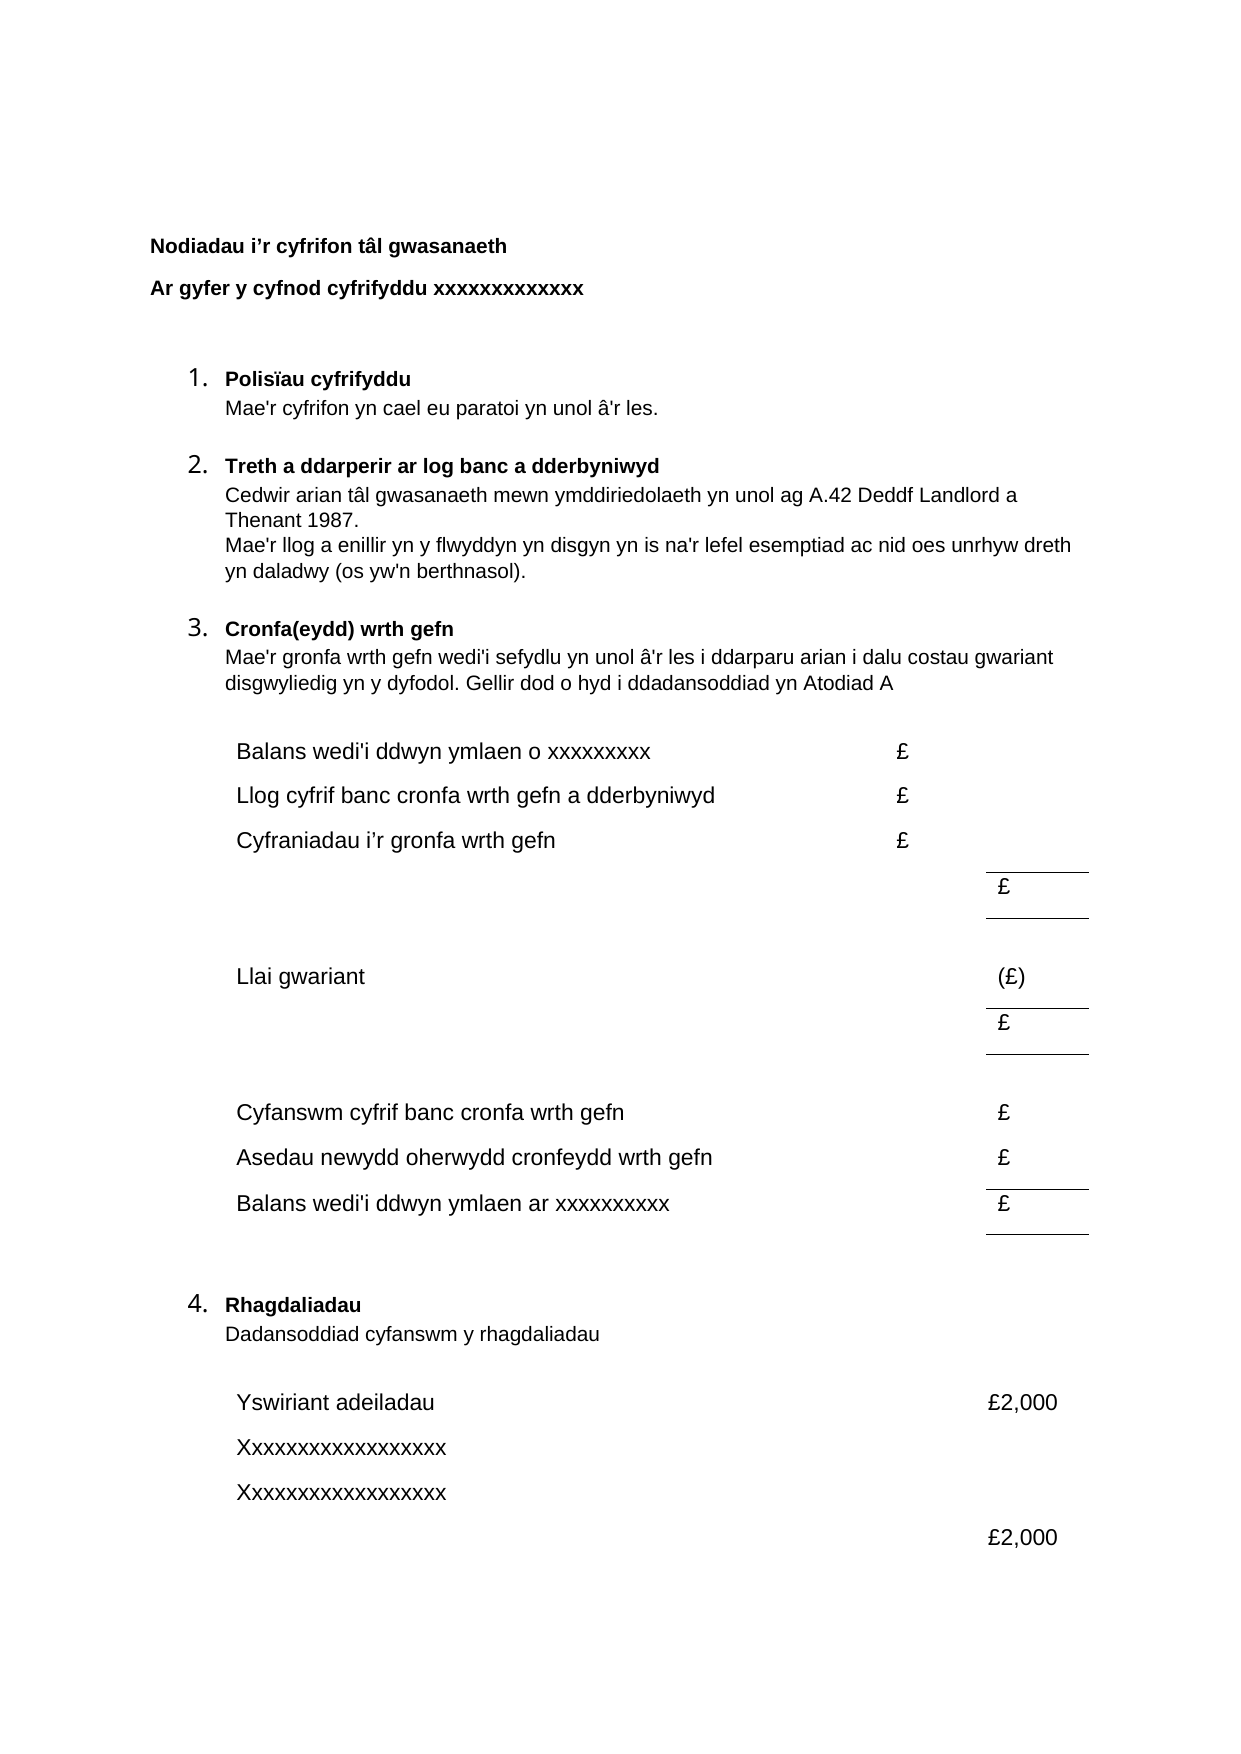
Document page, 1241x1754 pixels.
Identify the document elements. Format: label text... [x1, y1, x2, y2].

list Treth a ddarperir ar log banc a dderbyniwyd [187, 447, 1090, 481]
table_cell (£) [986, 963, 1089, 1008]
table_cell £ [986, 1009, 1089, 1054]
table_cell [885, 1054, 986, 1099]
table_cell [885, 1099, 986, 1144]
table_cell [225, 1524, 976, 1568]
text Nodiadau i’r cyfrifon tâl gwasanaeth [150, 234, 1090, 258]
table_cell Llai gwariant [225, 963, 885, 1008]
table_cell [885, 872, 986, 918]
table_cell £ [885, 827, 986, 872]
list Polisïau cyfrifyddu [187, 360, 1090, 394]
text Mae'r cyfrifon yn cael eu paratoi yn unol â'r les. [225, 396, 1090, 420]
table_cell £ [986, 873, 1089, 918]
table_cell Asedau newydd oherwydd cronfeydd wrth gefn [225, 1144, 885, 1189]
table_header [986, 738, 1089, 782]
table_cell [885, 963, 986, 1008]
text Cedwir arian tâl gwasanaeth mewn ymddiriedolaeth yn unol ag A.42 Deddf Landlord a Thenant 1987. [225, 483, 1090, 532]
table_cell Xxxxxxxxxxxxxxxxxx [225, 1479, 976, 1523]
table_cell [986, 1055, 1089, 1099]
table_cell Balans wedi'i ddwyn ymlaen ar xxxxxxxxxx [225, 1189, 885, 1234]
table_header Yswiriant adeiladau [225, 1389, 976, 1434]
table_cell [885, 1144, 986, 1189]
table_cell [885, 918, 986, 963]
table_cell Llog cyfrif banc cronfa wrth gefn a dderbyniwyd [225, 783, 885, 827]
table_cell [225, 1054, 885, 1099]
table_cell [986, 919, 1089, 963]
table_cell Cyfraniadau i’r gronfa wrth gefn [225, 827, 885, 872]
table_cell [225, 918, 885, 963]
table_cell £ [986, 1144, 1089, 1189]
text Mae'r gronfa wrth gefn wedi'i sefydlu yn unol â'r les i ddarparu arian i dalu costau gwariant disgwyliedig yn y dyfodol. Gellir dod o hyd i ddadansoddiad yn Atodiad A [225, 645, 1090, 694]
table_cell [885, 1008, 986, 1054]
table_cell [885, 1189, 986, 1234]
table_header Balans wedi'i ddwyn ymlaen o xxxxxxxxx [225, 738, 885, 782]
table_cell [976, 1479, 1089, 1523]
table_cell [225, 872, 885, 918]
list Cronfa(eydd) wrth gefn [187, 609, 1090, 643]
table_cell Xxxxxxxxxxxxxxxxxx [225, 1434, 976, 1479]
table_cell [976, 1434, 1089, 1479]
text Mae'r llog a enillir yn y flwyddyn yn disgyn yn is na'r lefel esemptiad ac nid oes unrhyw dreth yn daladwy (os yw'n berthnasol). [225, 533, 1090, 582]
table_cell [225, 1008, 885, 1054]
table_cell £2,000 [976, 1524, 1089, 1568]
table_header £ [885, 738, 986, 782]
list Rhagdaliadau [187, 1286, 1090, 1320]
table_cell [986, 827, 1089, 872]
table_cell [986, 783, 1089, 827]
table_cell Cyfanswm cyfrif banc cronfa wrth gefn [225, 1099, 885, 1144]
table_header £2,000 [976, 1389, 1089, 1434]
table_cell £ [885, 783, 986, 827]
text Ar gyfer y cyfnod cyfrifyddu xxxxxxxxxxxxx [150, 276, 1090, 300]
text Dadansoddiad cyfanswm y rhagdaliadau [225, 1322, 1090, 1346]
table_cell £ [986, 1099, 1089, 1144]
table_cell £ [986, 1190, 1089, 1234]
